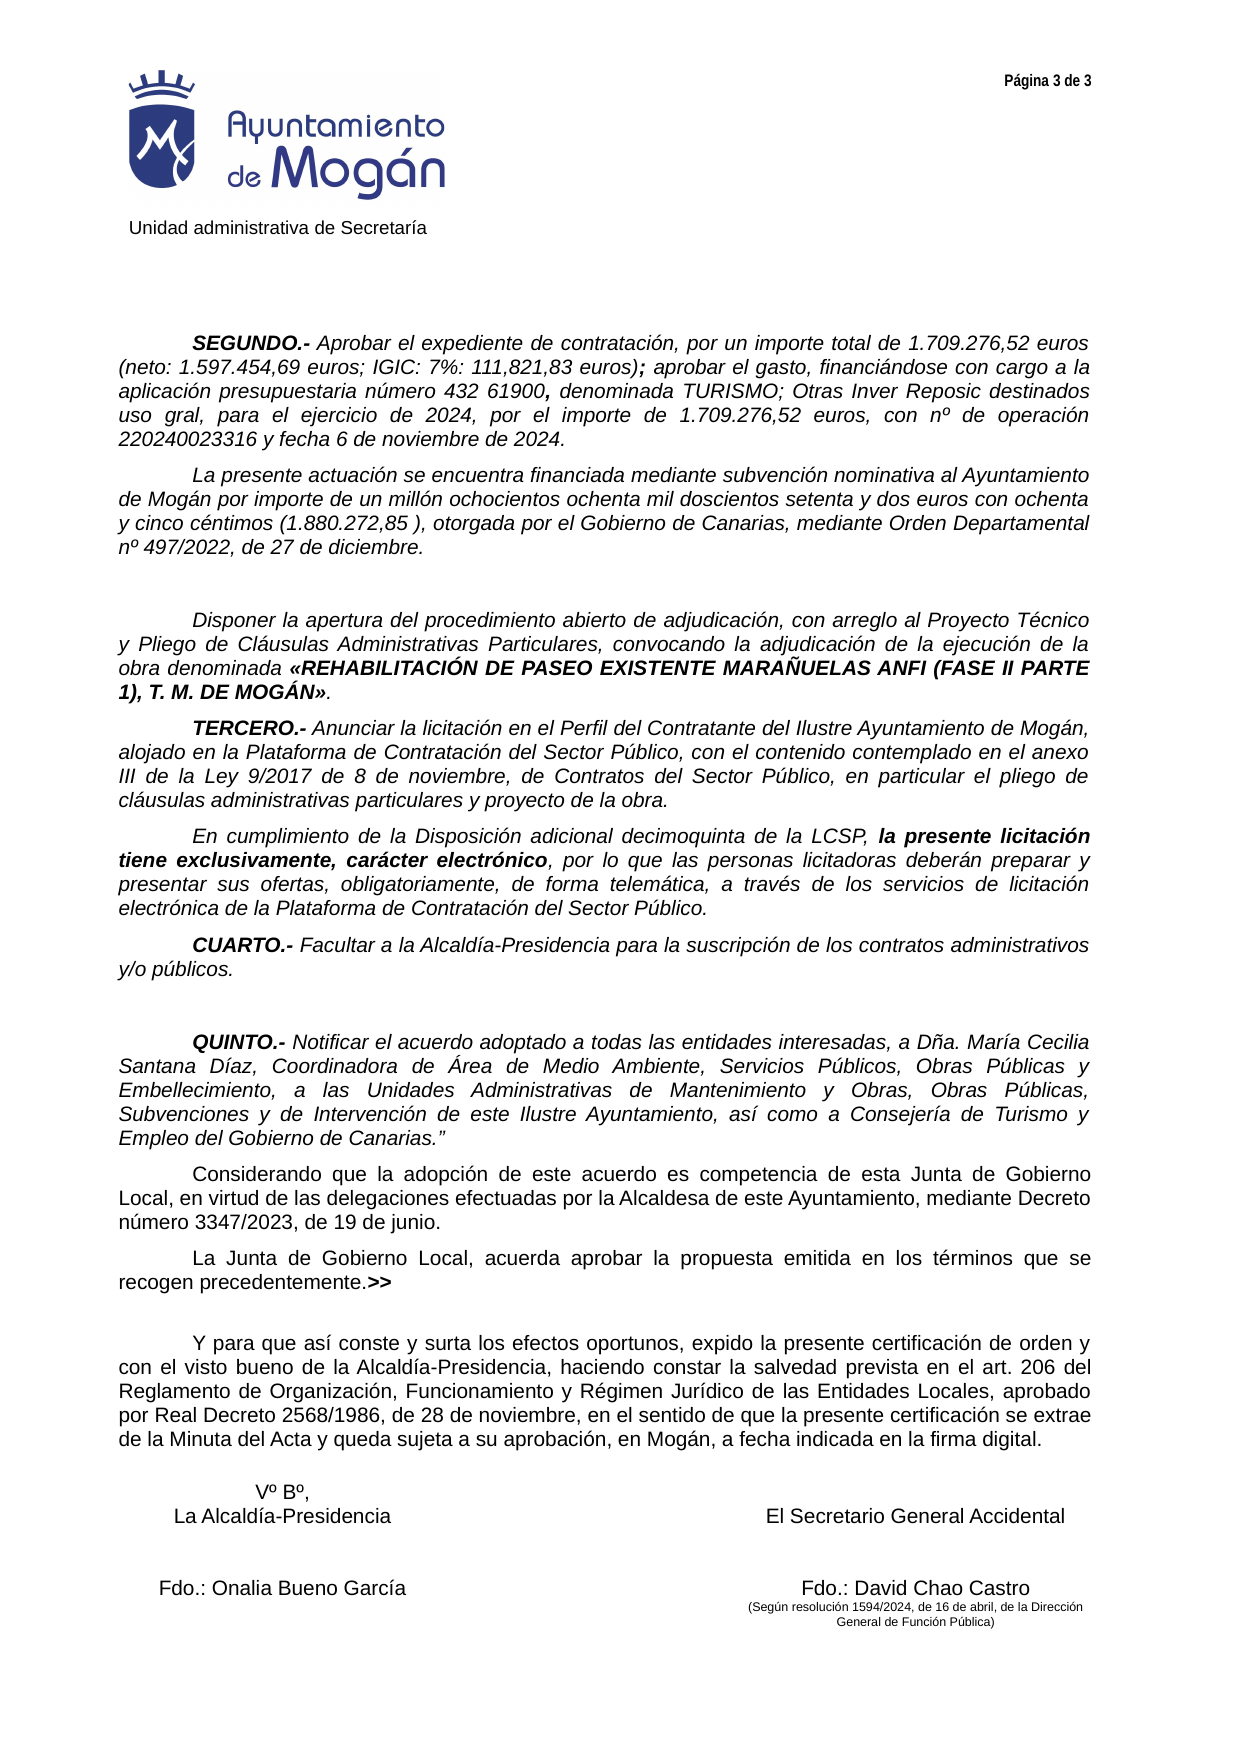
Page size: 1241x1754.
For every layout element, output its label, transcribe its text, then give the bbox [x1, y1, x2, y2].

text Considerando que la adopción de este acuerdo es competencia de esta Junta de Gobierno Local, en virtud de las delegaciones efectuadas por la Alcaldesa de este Ayuntamiento, mediante Decreto número 3347/2023, de 19 de junio. [118, 1162, 1092, 1234]
text La presente actuación se encuentra financiada mediante subvención nominativa al Ayuntamiento de Mogán por importe de un millón ochocientos ochenta mil doscientos setenta y dos euros con ochenta y cinco céntimos (1.880.272,85 ), otorgada por el Gobierno de Canarias, mediante Orden Departamental nº 497/2022, de 27 de diciembre. [118, 463, 1092, 559]
picture [128, 70, 445, 206]
text TERCERO.- Anunciar la licitación en el Perfil del Contratante del Ilustre Ayuntamiento de Mogán, alojado en la Plataforma de Contratación del Sector Público, con el contenido contemplado en el anexo III de la Ley 9/2017 de 8 de noviembre, de Contratos del Sector Público, en particular el pliego de cláusulas administrativas particulares y proyecto de la obra. [118, 716, 1092, 812]
table_header [443, 1474, 738, 1634]
text Y para que así conste y surta los efectos oportunos, expido la presente certificación de orden y con el visto bueno de la Alcaldía-Presidencia, haciendo constar la salvedad prevista en el art. 206 del Reglamento de Organización, Funcionamiento y Régimen Jurídico de las Entidades Locales, aprobado por Real Decreto 2568/1986, de 28 de noviembre, en el sentido de que la presente certificación se extrae de la Minuta del Acta y queda sujeta a su aprobación, en Mogán, a fecha indicada en la firma digital. [118, 1331, 1092, 1450]
text CUARTO.- Facultar a la Alcaldía-Presidencia para la suscripción de los contratos administrativos y/o públicos. [118, 933, 1092, 981]
text Disponer la apertura del procedimiento abierto de adjudicación, con arreglo al Proyecto Técnico y Pliego de Cláusulas Administrativas Particulares, convocando la adjudicación de la ejecución de la obra denominada «REHABILITACIÓN DE PASEO EXISTENTE MARAÑUELAS ANFI (FASE II PARTE 1), T. M. DE MOGÁN». [118, 608, 1092, 703]
text En cumplimiento de la Disposición adicional decimoquinta de la LCSP, la presente licitación tiene exclusivamente, carácter electrónico, por lo que las personas licitadoras deberán preparar y presentar sus ofertas, obligatoriamente, de forma telemática, a través de los servicios de licitación electrónica de la Plataforma de Contratación del Sector Público. [118, 824, 1092, 920]
text La Junta de Gobierno Local, acuerda aprobar la propuesta emitida en los términos que se recogen precedentemente.>> [118, 1246, 1092, 1294]
table_header Vº Bº, La Alcaldía-Presidencia Fdo.: Onalia Bueno García [122, 1474, 443, 1634]
text QUINTO.- Notificar el acuerdo adoptado a todas las entidades interesadas, a Dña. María Cecilia Santana Díaz, Coordinadora de Área de Medio Ambiente, Servicios Públicos, Obras Públicas y Embellecimiento, a las Unidades Administrativas de Mantenimiento y Obras, Obras Públicas, Subvenciones y de Intervención de este Ilustre Ayuntamiento, así como a Consejería de Turismo y Empleo del Gobierno de Canarias.” [118, 1029, 1092, 1149]
text SEGUNDO.- Aprobar el expediente de contratación, por un importe total de 1.709.276,52 euros (neto: 1.597.454,69 euros; IGIC: 7%: 111,821,83 euros); aprobar el gasto, financiándose con cargo a la aplicación presupuestaria número 432 61900, denominada TURISMO; Otras Inver Reposic destinados uso gral, para el ejercicio de 2024, por el importe de 1.709.276,52 euros, con nº de operación 220240023316 y fecha 6 de noviembre de 2024. [118, 331, 1092, 450]
table_header El Secretario General Accidental Fdo.: David Chao Castro (Según resolución 1594/2024, de 16 de abril, de la Dirección General de Función Pública) [739, 1474, 1092, 1634]
